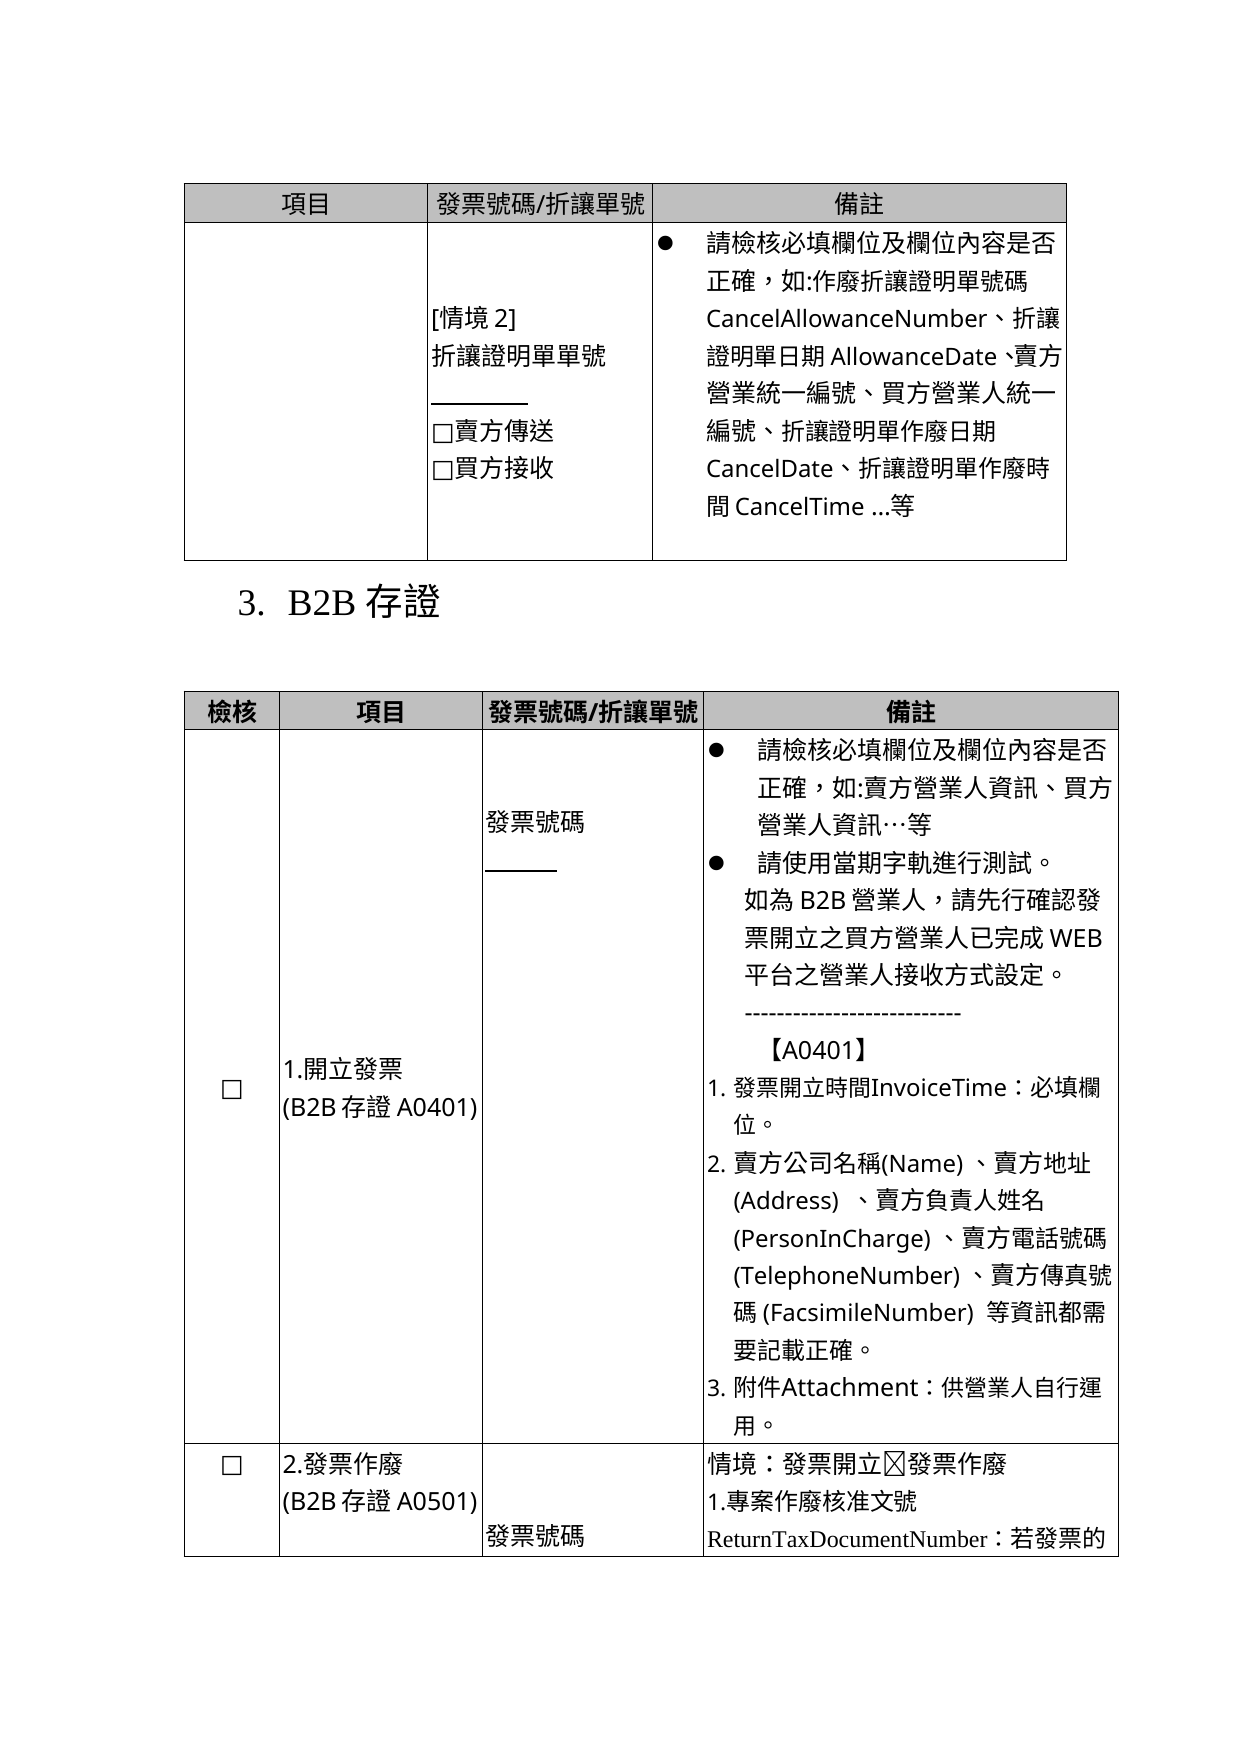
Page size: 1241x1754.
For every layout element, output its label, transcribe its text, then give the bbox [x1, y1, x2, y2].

table_header 發票號碼/折讓單號 [428, 184, 652, 222]
table_header 項目 [185, 184, 427, 222]
table_cell 請檢核必填欄位及欄位內容是否正確，如:賣方營業人資訊、買方營業人資訊…等 請使用當期字軌進行測試。 如為B2B營業人，請先行確認發票開立之買方營業人已完成WEB平台之營業人接收方式設定。 --------------------------- 【A0401】 發票開立時間InvoiceTime：必填欄位。 賣方公司名稱(Name) 、賣方地址(Address) 、賣方負責人姓名(PersonInCharge) 、賣方電話號碼(TelephoneNumber) 、賣方傳真號碼 (FacsimileNumber) 等資訊都需要記載正確。 附件Attachment：供營業人自行運用。 [704, 730, 1118, 1443]
subtitle B2B 存證 [237, 561, 1053, 636]
table_header 備註 [704, 692, 1118, 729]
table_cell [185, 223, 427, 560]
table_header 備註 [653, 184, 1066, 222]
table_cell 情境： 1.發票開立開立折讓證明單折讓證明單確認作廢折讓證明單作廢折讓證明單確認 2.發票開立開立折讓證明單作廢折讓證明單作廢折讓證明單確認 請檢核必填欄位及欄位內容是否正確，如:作廢折讓證明單號碼CancelAllowanceNumber、折讓證明單日期AllowanceDate、賣方營業統一編號、買方營業人統一編號、折讓證明單作廢日期CancelDate、折讓證明單作廢時間CancelTime …等 [653, 223, 1066, 560]
table_header 檢核 [185, 692, 279, 729]
table_cell □ [185, 730, 279, 1443]
table_cell 2.發票作廢 (B2B存證A0501) [280, 1444, 482, 1556]
table_cell 發票號碼 [483, 730, 703, 1443]
table_cell 1.開立發票 (B2B存證A0401) [280, 730, 482, 1443]
table_cell 情境：發票開立發票作廢 1.專案作廢核准文號 ReturnTaxDocumentNumber：若發票的 [704, 1444, 1118, 1556]
table_header 項目 [280, 692, 482, 729]
table_cell 發票號碼 [483, 1444, 703, 1556]
table_header 發票號碼/折讓單號 [483, 692, 703, 729]
table_cell □ [185, 1444, 279, 1556]
table_cell [情境2] 折讓證明單單號 □賣方傳送 □買方接收 [428, 223, 652, 560]
